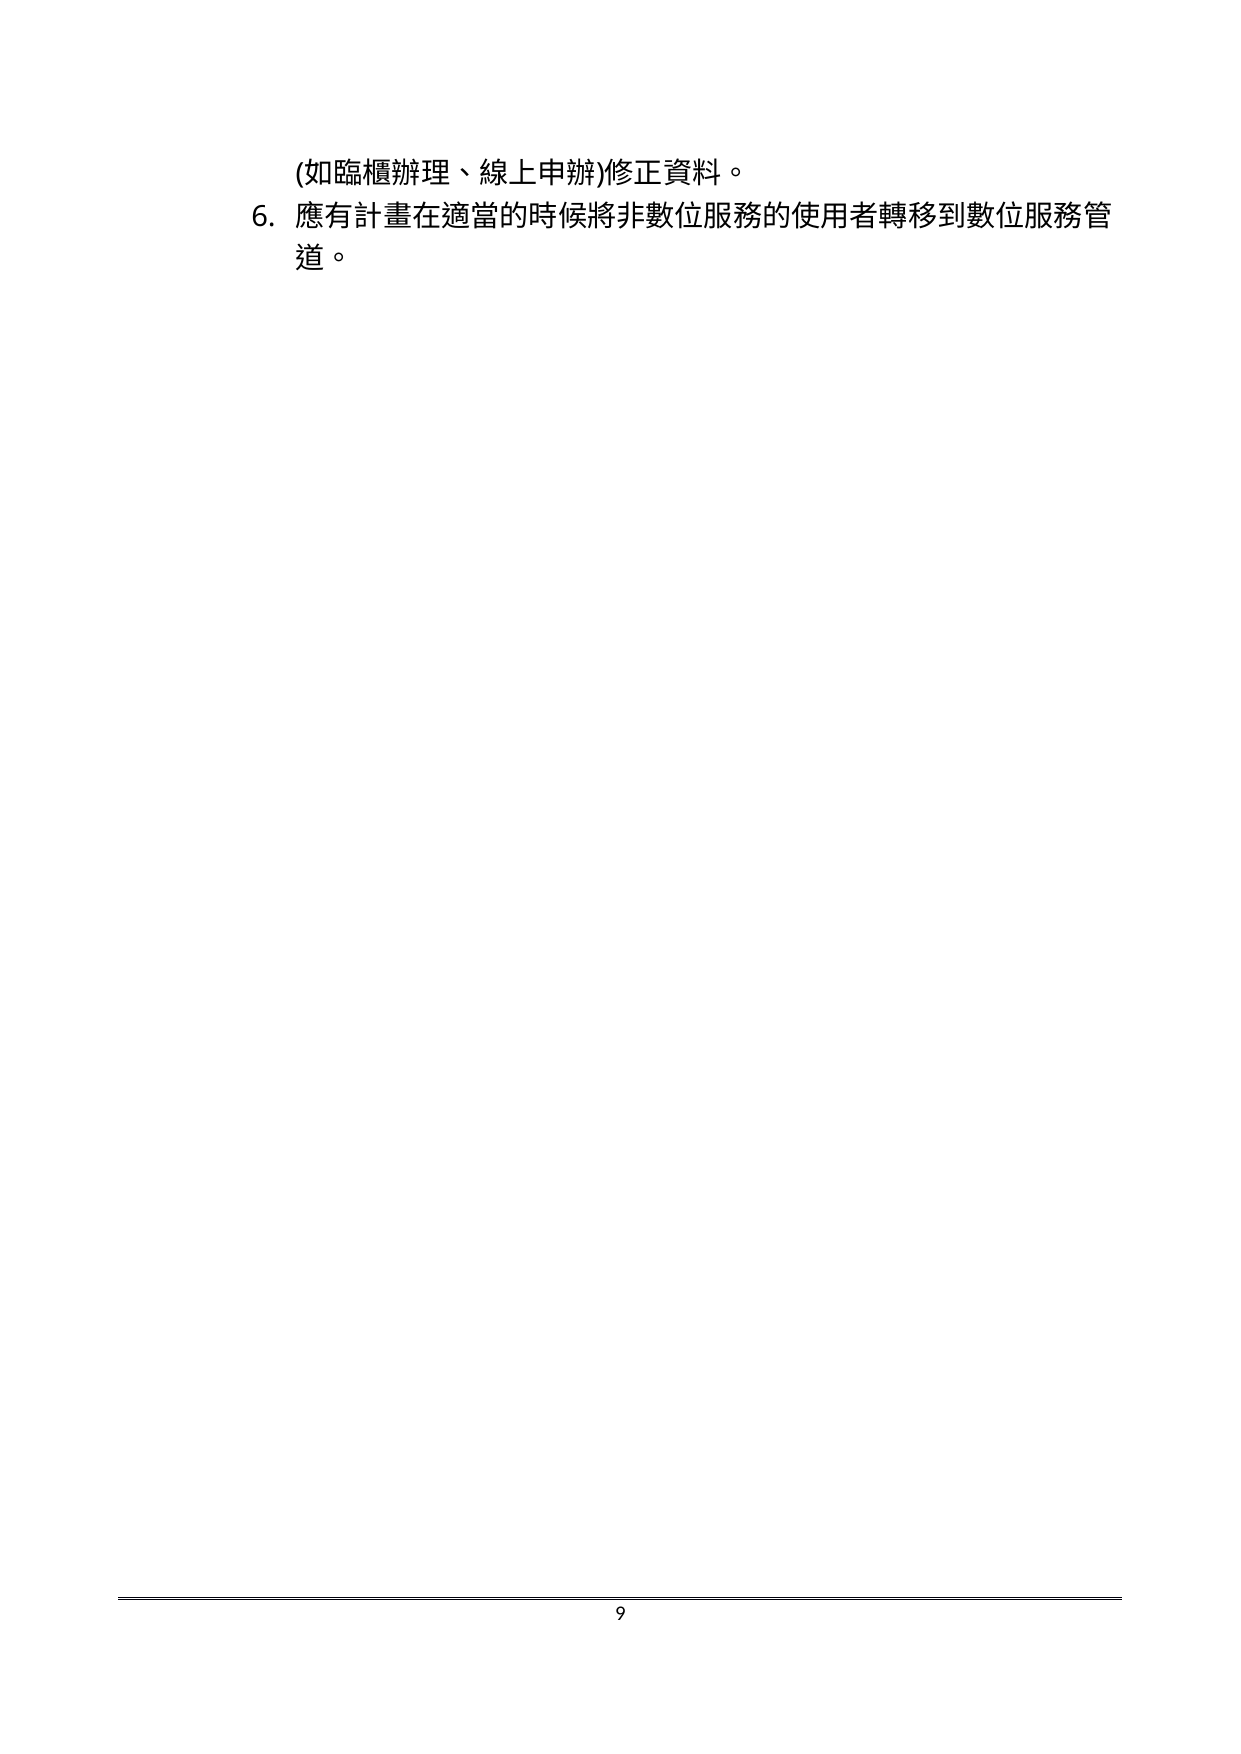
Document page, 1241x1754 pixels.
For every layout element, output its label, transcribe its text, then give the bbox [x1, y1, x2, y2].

list (如臨櫃辦理、線上申辦)修正資料。 [251, 150, 1122, 192]
list 應有計畫在適當的時候將非數位服務的使用者轉移到數位服務管道。 [251, 192, 1122, 277]
